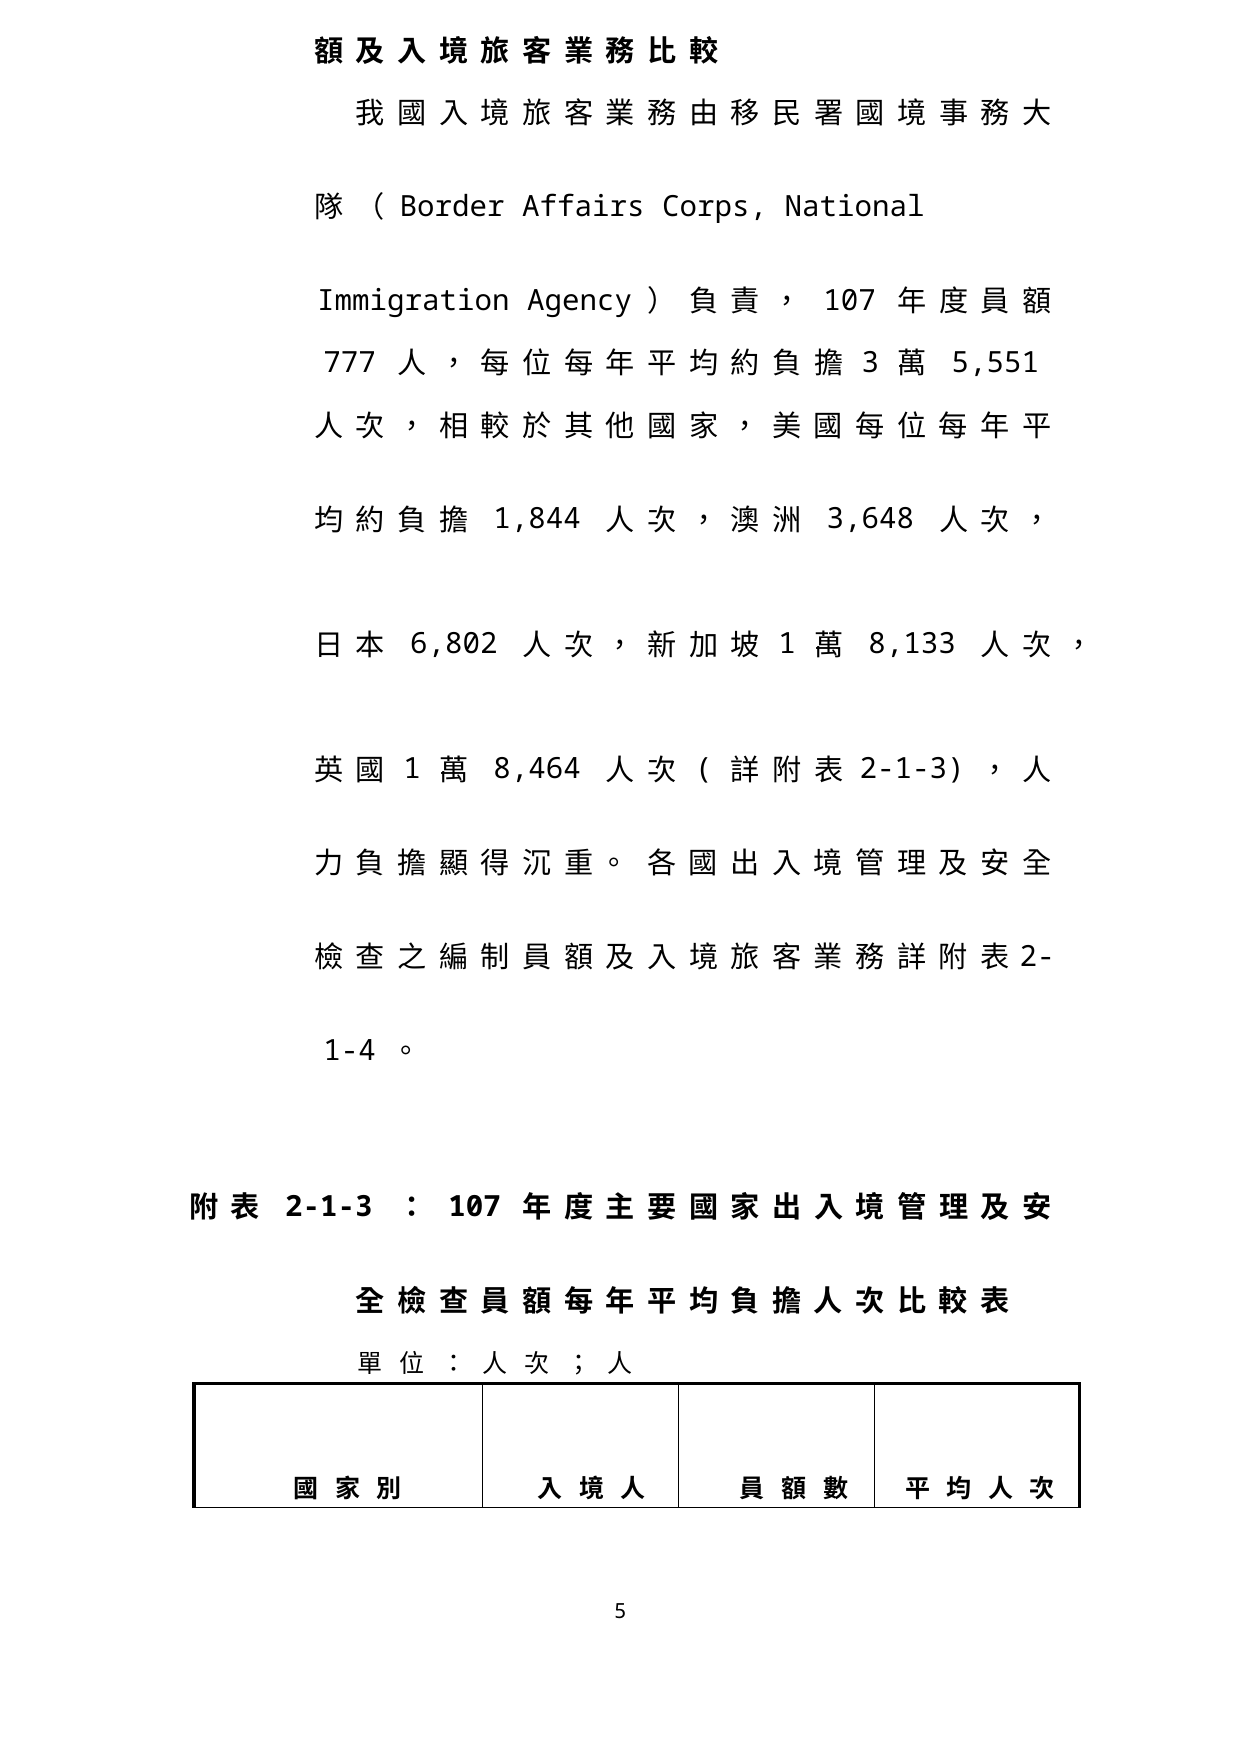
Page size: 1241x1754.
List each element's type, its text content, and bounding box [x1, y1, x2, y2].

table_header 入境人 [483, 1385, 678, 1507]
table_header 員額數 [679, 1385, 874, 1507]
text 我國入境旅客業務由移民署國境事務大隊（Border Affairs Corps, National Immigration Agency）負責，107年度員額777人，每位每年平均約負擔3萬5,551人次，相較於其他國家，美國每位每年平均約負擔1,844人次，澳洲3,648人次，日本6,802人次，新加坡1萬8,133人次，英國1萬8,464人次(詳附表2-1-3)，人力負擔顯得沉重。各國出入境管理及安全檢查之編制員額及入境旅客業務詳附表2-1-4。 [271, 69, 1058, 1069]
table_header 平均人次 [875, 1385, 1078, 1507]
text 附表2-1-3：107年度主要國家出入境管理及安全檢查員額每年平均負擔人次比較表 單位：人次；人 [183, 1132, 1058, 1382]
text 額及入境旅客業務比較 [242, 7, 1058, 69]
table_header 國家別 [196, 1385, 482, 1507]
